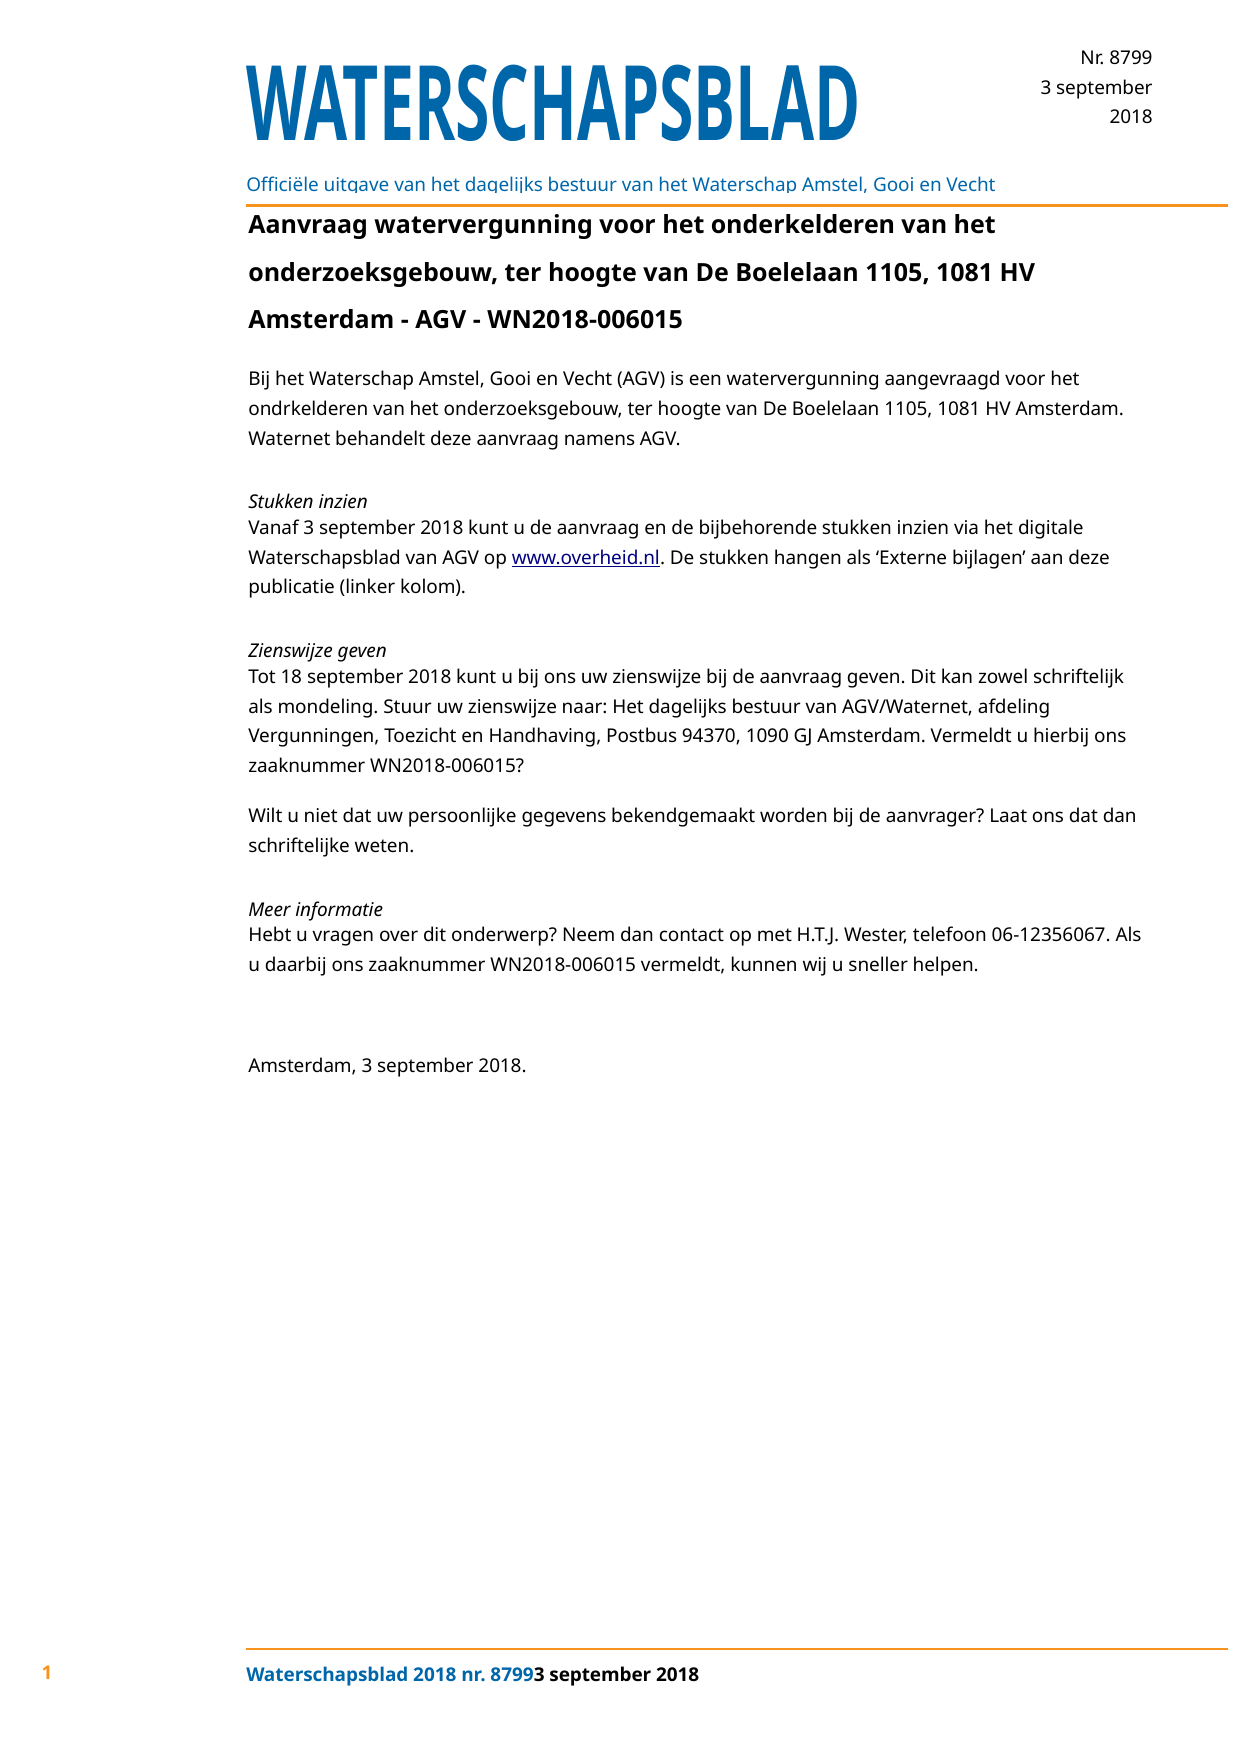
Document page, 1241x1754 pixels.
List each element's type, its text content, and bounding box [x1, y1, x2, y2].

text Bij het Waterschap Amstel, Gooi en Vecht (AGV) is een watervergunning aangevraagd voor het ondrkelderen van het onderzoeksgebouw, ter hoogte van De Boelelaan 1105, 1081 HV Amsterdam. Waternet behandelt deze aanvraag namens AGV. [248, 366, 1152, 450]
text Wilt u niet dat uw persoonlijke gegevens bekendgemaakt worden bij de aanvrager? Laat ons dat dan schriftelijke weten. [248, 802, 1152, 858]
text Amsterdam, 3 september 2018. [248, 1052, 1152, 1078]
picture [41, 47, 231, 172]
text Tot 18 september 2018 kunt u bij ons uw zienswijze bij de aanvraag geven. Dit kan zowel schriftelijk als mondeling. Stuur uw zienswijze naar: Het dagelijks bestuur van AGV/Waternet, afdeling Vergunningen, Toezicht en Handhaving, Postbus 94370, 1090 GJ Amsterdam. Vermeldt u hierbij ons zaaknummer WN2018-006015? [248, 663, 1152, 778]
text Aanvraag watervergunning voor het onderkelderen van het onderzoeksgebouw, ter hoogte van De Boelelaan 1105, 1081 HV Amsterdam - AGV - WN2018-006015 [248, 207, 1152, 336]
text Meer informatie [248, 896, 1152, 922]
text Stukken inzien [248, 489, 1152, 514]
text Vanaf 3 september 2018 kunt u de aanvraag en de bijbehorende stukken inzien via het digitale Waterschapsblad van AGV op www.overheid.nl. De stukken hangen als ‘Externe bijlagen’ aan deze publicatie (linker kolom). [248, 514, 1152, 599]
text Hebt u vragen over dit onderwerp? Neem dan contact op met H.T.J. Wester, telefoon 06-12356067. Als u daarbij ons zaaknummer WN2018-006015 vermeldt, kunnen wij u sneller helpen. [248, 922, 1152, 977]
text Zienswijze geven [248, 637, 1152, 663]
